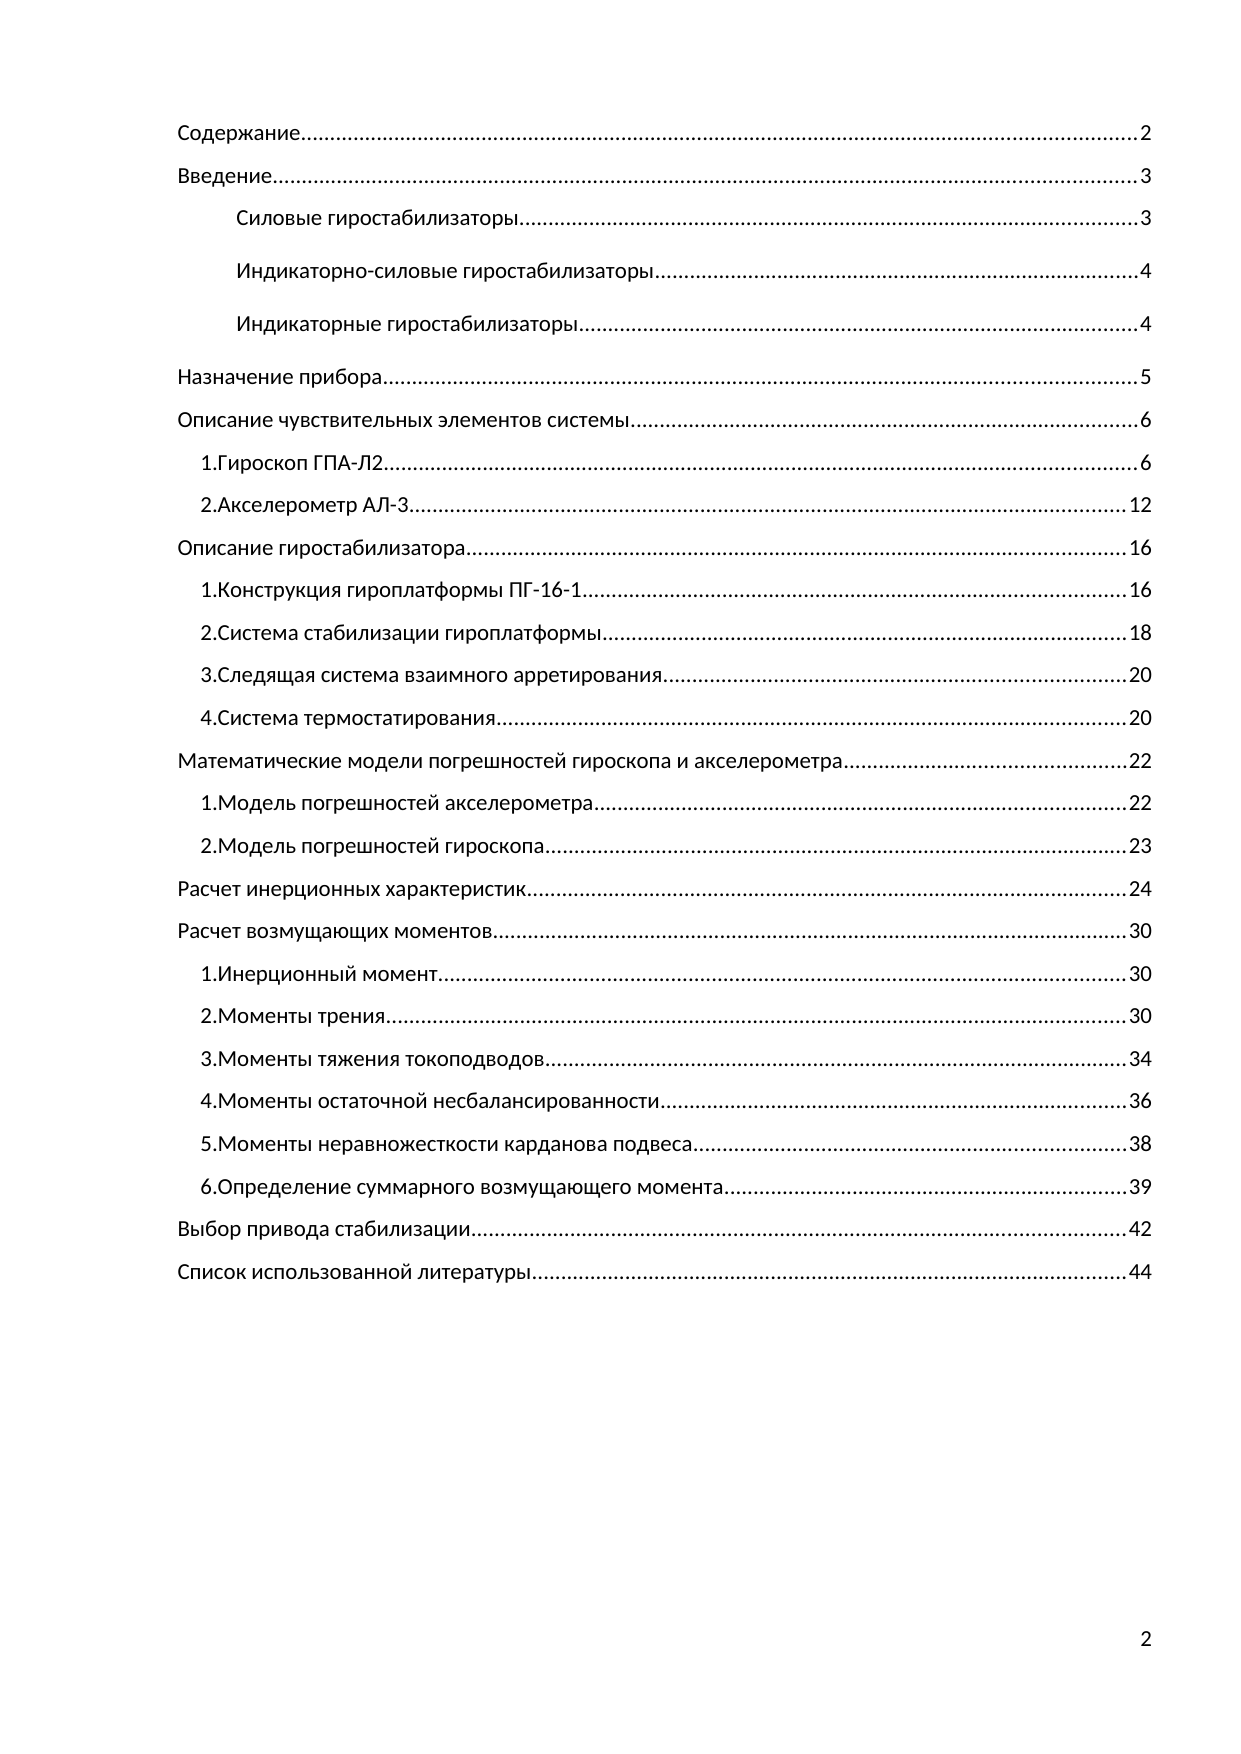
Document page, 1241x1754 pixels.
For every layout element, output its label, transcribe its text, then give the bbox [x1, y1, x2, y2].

text Содержание 2 [177, 118, 1152, 146]
text 6.Определение суммарного возмущающего момента 39 [200, 1172, 1152, 1200]
text 2.Система стабилизации гироплатформы 18 [200, 618, 1152, 646]
text Назначение прибора 5 [177, 362, 1152, 390]
text Список использованной литературы 44 [177, 1257, 1152, 1285]
text Описание гиростабилизатора 16 [177, 533, 1152, 561]
text 1.Инерционный момент 30 [200, 959, 1152, 987]
text 5.Моменты неравножесткости карданова подвеса 38 [200, 1129, 1152, 1157]
text Выбор привода стабилизации 42 [177, 1214, 1152, 1242]
text 2.Моменты трения 30 [200, 1001, 1152, 1029]
text 1.Модель погрешностей акселерометра 22 [200, 788, 1152, 816]
text 4.Система термостатирования 20 [200, 703, 1152, 731]
text Описание чувствительных элементов системы 6 [177, 405, 1152, 433]
text 4.Моменты остаточной несбалансированности 36 [200, 1087, 1152, 1115]
text Расчет возмущающих моментов 30 [177, 916, 1152, 944]
text Силовые гиростабилизаторы 3 [236, 203, 1152, 231]
text 1.Гироскоп ГПА-Л2 6 [200, 448, 1152, 476]
text Расчет инерционных характеристик 24 [177, 874, 1152, 902]
text 2.Модель погрешностей гироскопа 23 [200, 831, 1152, 859]
text Индикаторные гиростабилизаторы 4 [236, 309, 1152, 337]
text Индикаторно-силовые гиростабилизаторы 4 [236, 256, 1152, 284]
text 1.Конструкция гироплатформы ПГ-16-1 16 [200, 575, 1152, 603]
text 3.Моменты тяжения токоподводов 34 [200, 1044, 1152, 1072]
text 2.Акселерометр АЛ-3 12 [200, 490, 1152, 518]
text 3.Следящая система взаимного арретирования 20 [200, 661, 1152, 689]
text Введение 3 [177, 161, 1152, 189]
text Математические модели погрешностей гироскопа и акселерометра 22 [177, 746, 1152, 774]
